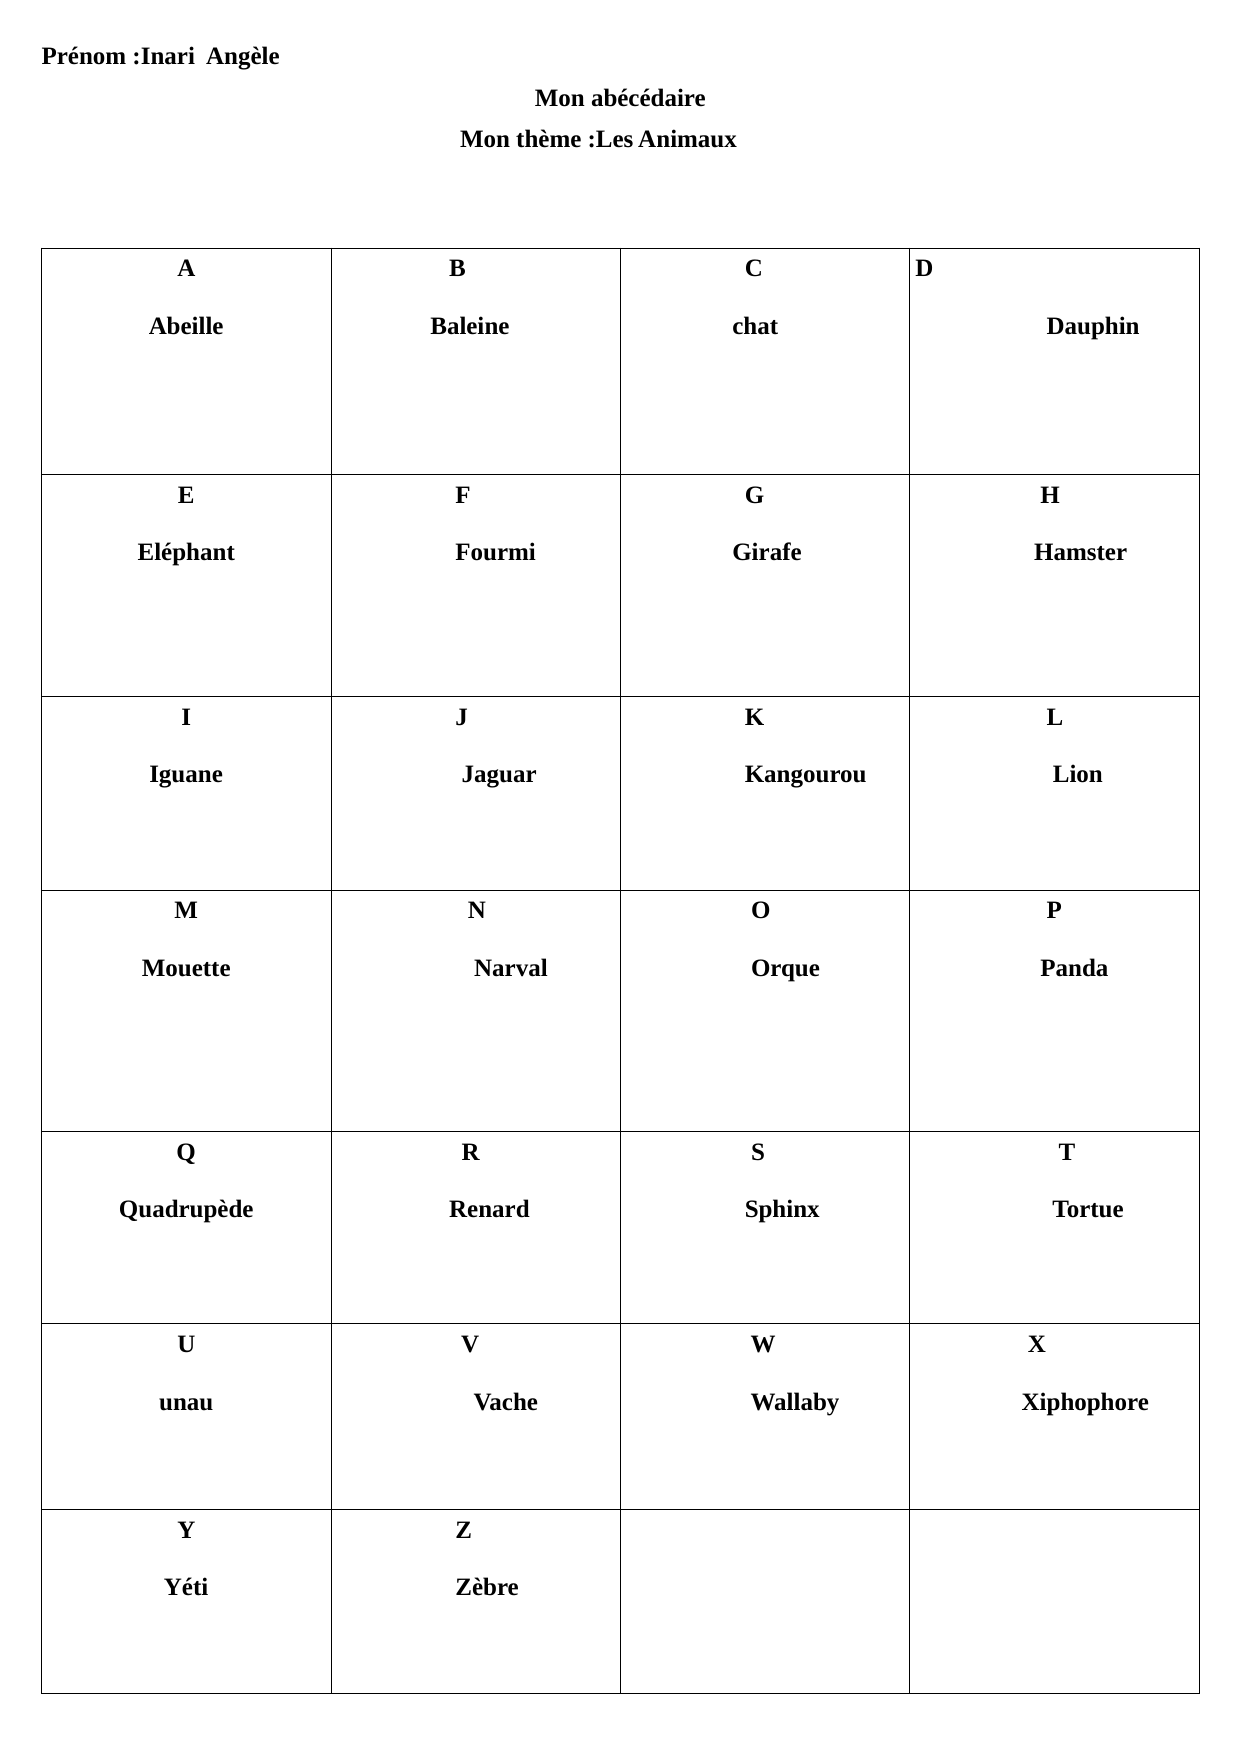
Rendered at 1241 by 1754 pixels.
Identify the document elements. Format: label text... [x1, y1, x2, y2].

table_cell J Jaguar [332, 697, 620, 889]
table_cell E Eléphant [42, 475, 331, 696]
table_cell M Mouette [42, 891, 331, 1131]
table_cell R Renard [332, 1132, 620, 1323]
table_cell V Vache [332, 1324, 620, 1509]
text Mon abécédaire [41, 83, 1199, 111]
table_cell L Lion [910, 697, 1199, 889]
table_cell K Kangourou [621, 697, 909, 889]
table_cell U unau [42, 1324, 331, 1509]
table_cell [910, 1510, 1199, 1693]
table_header D Dauphin [910, 249, 1199, 474]
table_cell X Xiphophore [910, 1324, 1199, 1509]
table_cell F Fourmi [332, 475, 620, 696]
table_header A Abeille [42, 249, 331, 474]
text Prénom :Inari Angèle [41, 41, 1199, 70]
table_cell W Wallaby [621, 1324, 909, 1509]
text Mon thème :Les Animaux [41, 124, 1199, 153]
table_cell Q Quadrupède [42, 1132, 331, 1323]
table_cell P Panda [910, 891, 1199, 1131]
table_header C chat [621, 249, 909, 474]
table_cell O Orque [621, 891, 909, 1131]
table_cell S Sphinx [621, 1132, 909, 1323]
table_cell [621, 1510, 909, 1693]
table_cell N Narval [332, 891, 620, 1131]
table_cell Y Yéti [42, 1510, 331, 1693]
table_cell H Hamster [910, 475, 1199, 696]
table_cell G Girafe [621, 475, 909, 696]
table_header B Baleine [332, 249, 620, 474]
table_cell Z Zèbre [332, 1510, 620, 1693]
table_cell I Iguane [42, 697, 331, 889]
table_cell T Tortue [910, 1132, 1199, 1323]
